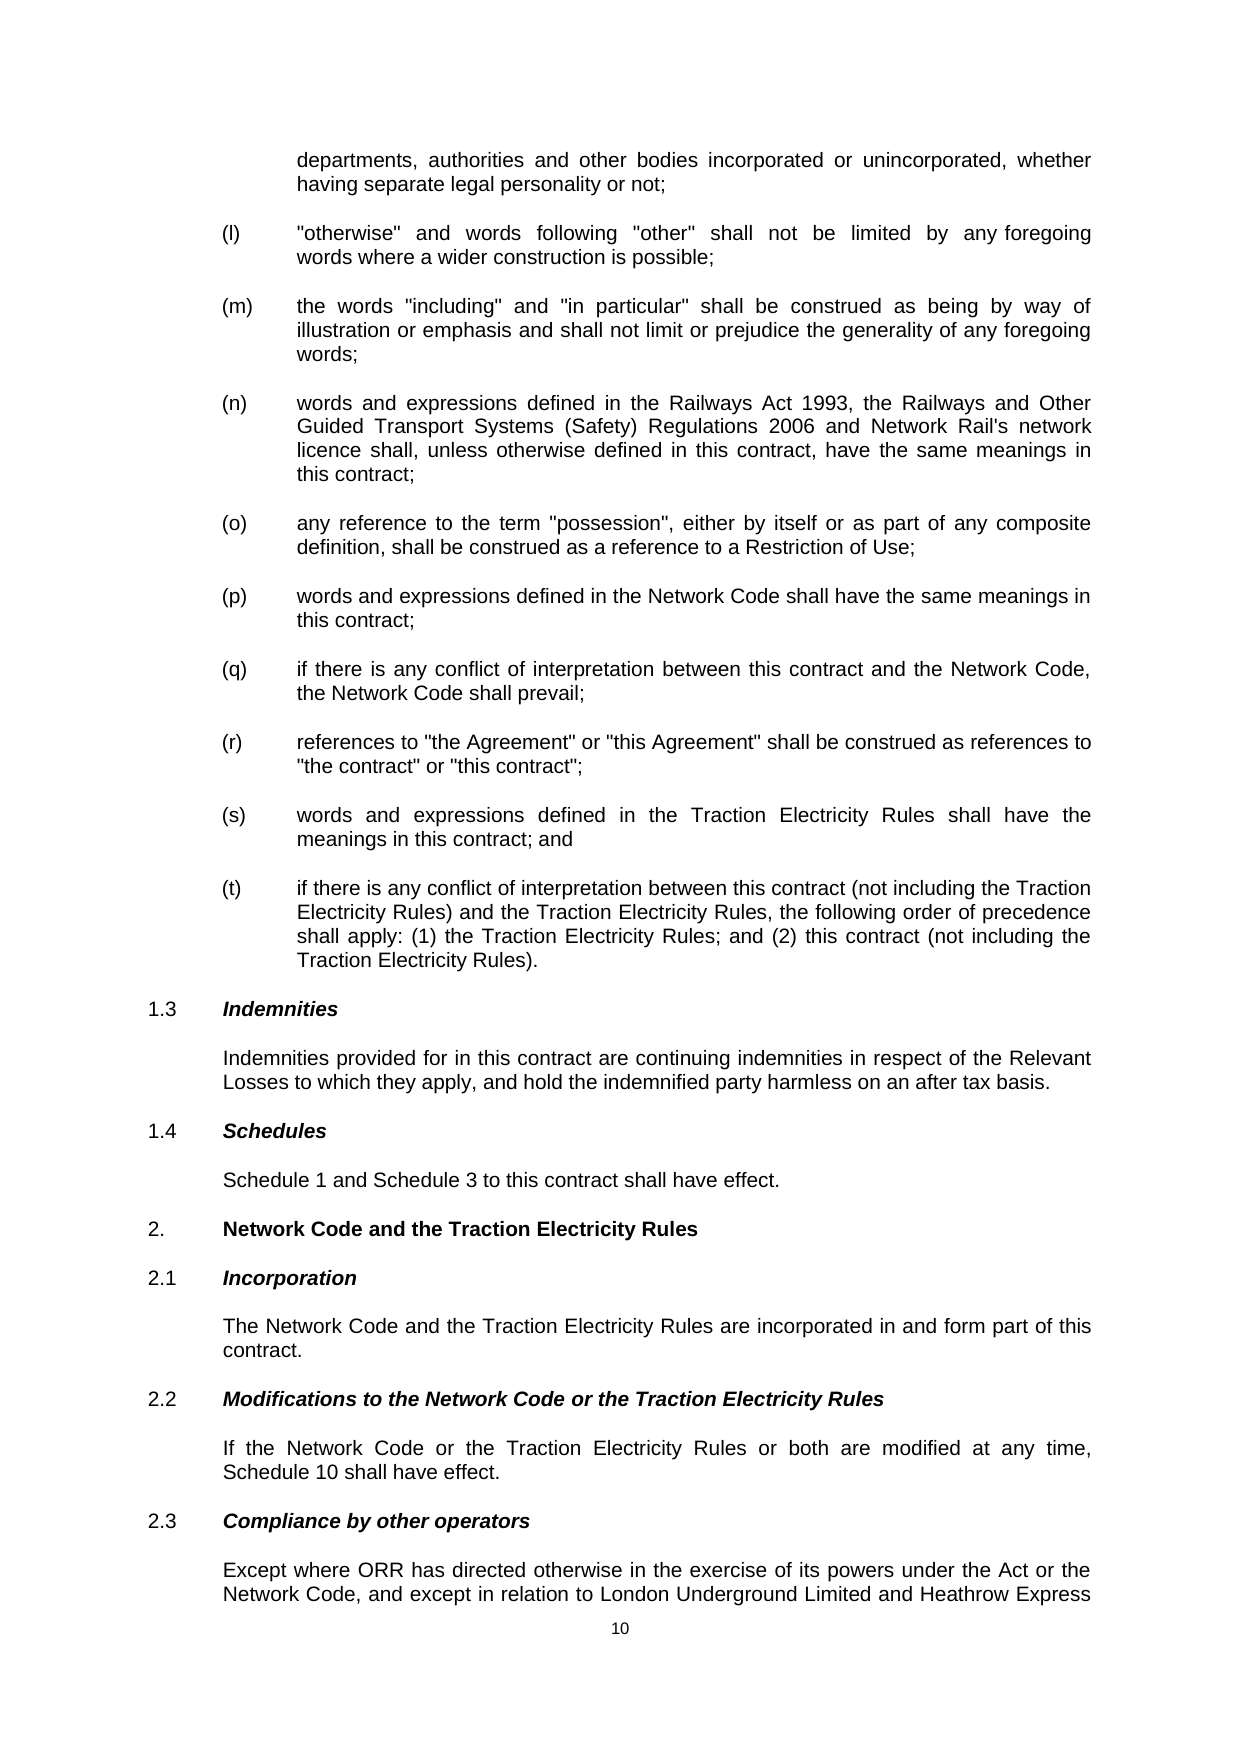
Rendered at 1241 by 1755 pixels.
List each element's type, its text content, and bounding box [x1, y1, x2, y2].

subtitle if there is any conflict of interpretation between this contract (not including the Traction Electricity Rules) and the Traction Electricity Rules, the following order of precedence shall apply: (1) the Traction Electricity Rules; and (2) this contract (not including the Traction Electricity Rules). [222, 876, 1093, 972]
text Except where ORR has directed otherwise in the exercise of its powers under the Act or the Network Code, and except in relation to London Underground Limited and Heathrow Express [223, 1558, 1093, 1606]
subtitle Modifications to the Network Code or the Traction Electricity Rules [148, 1387, 1093, 1411]
subtitle if there is any conflict of interpretation between this contract and the Network Code, the Network Code shall prevail; [222, 657, 1093, 705]
subtitle Compliance by other operators [148, 1509, 1093, 1533]
subtitle Incorporation [148, 1265, 1093, 1289]
subtitle Indemnities [148, 997, 1093, 1021]
subtitle "otherwise" and words following "other" shall not be limited by any foregoing words where a wider construction is possible; [222, 221, 1093, 268]
subtitle any reference to the term "possession", either by itself or as part of any composite definition, shall be construed as a reference to a Restriction of Use; [222, 511, 1093, 559]
text The Network Code and the Traction Electricity Rules are incorporated in and form part of this contract. [223, 1314, 1093, 1362]
subtitle references to "the Agreement" or "this Agreement" shall be construed as references to "the contract" or "this contract"; [222, 730, 1093, 778]
subtitle the words "including" and "in particular" shall be construed as being by way of illustration or emphasis and shall not limit or prejudice the generality of any foregoing words; [222, 293, 1093, 365]
text Indemnities provided for in this contract are continuing indemnities in respect of the Relevant Losses to which they apply, and hold the indemnified party harmless on an after tax basis. [223, 1046, 1093, 1093]
subtitle Network Code and the Traction Electricity Rules [148, 1216, 1093, 1240]
subtitle words and expressions defined in the Traction Electricity Rules shall have the meanings in this contract; and [222, 803, 1093, 851]
subtitle words and expressions defined in the Railways Act 1993, the Railways and Other Guided Transport Systems (Safety) Regulations 2006 and Network Rail's network licence shall, unless otherwise defined in this contract, have the same meanings in this contract; [222, 390, 1093, 486]
text Schedule 1 and Schedule 3 to this contract shall have effect. [223, 1167, 1093, 1191]
subtitle Schedules [148, 1118, 1093, 1142]
text If the Network Code or the Traction Electricity Rules or both are modified at any time, Schedule 10 shall have effect. [223, 1436, 1093, 1484]
subtitle words and expressions defined in the Network Code shall have the same meanings in this contract; [222, 584, 1093, 632]
subtitle departments, authorities and other bodies incorporated or unincorporated, whether having separate legal personality or not; [222, 148, 1093, 196]
